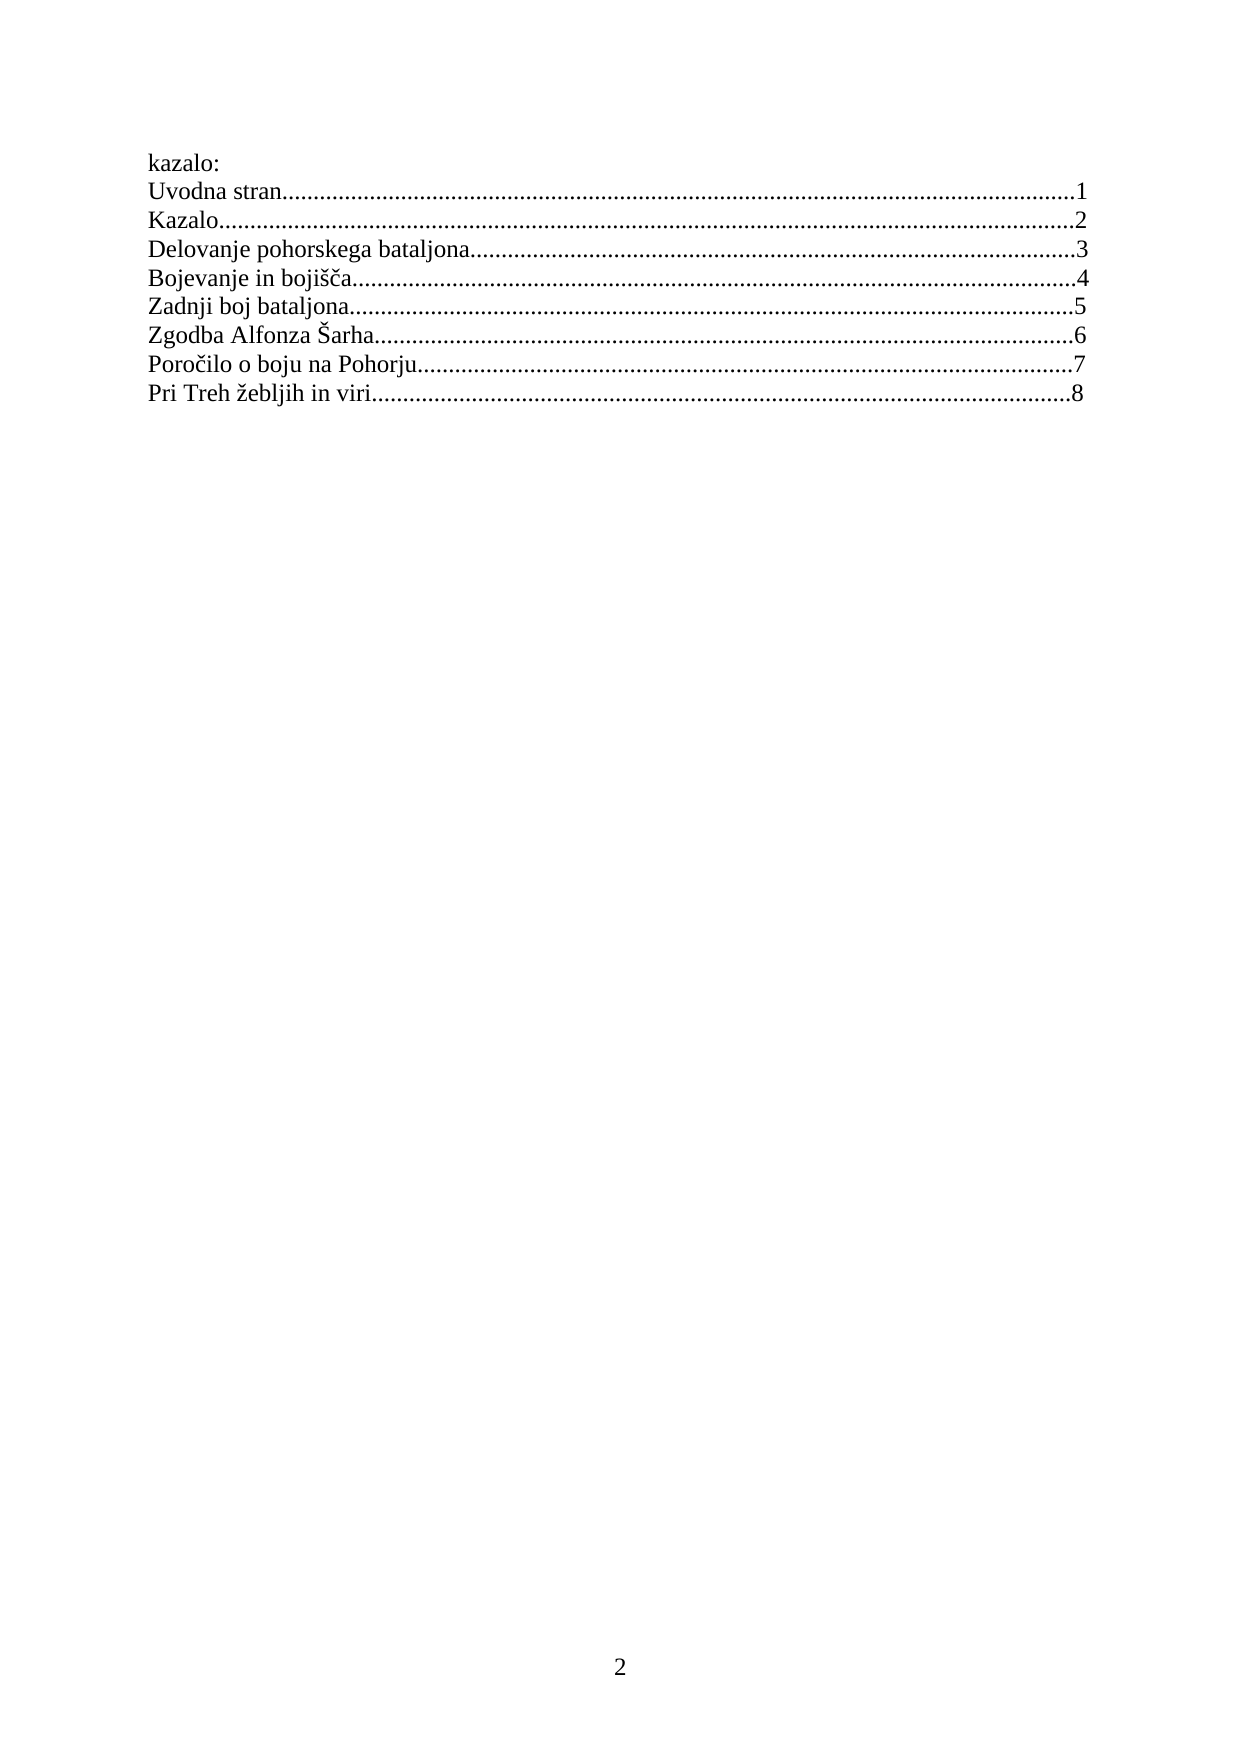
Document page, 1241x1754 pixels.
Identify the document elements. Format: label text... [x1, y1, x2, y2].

text Delovanje pohorskega bataljona.................................................................................................3 [148, 234, 1093, 263]
text Zadnji boj bataljona....................................................................................................................5 [148, 291, 1093, 320]
text Uvodna stran...............................................................................................................................1 [148, 176, 1093, 205]
text Pri Treh žebljih in viri................................................................................................................8 [148, 378, 1093, 406]
text Bojevanje in bojišča....................................................................................................................4 [148, 263, 1093, 291]
text Poročilo o boju na Pohorju.........................................................................................................7 [148, 349, 1093, 378]
text kazalo: [148, 148, 1093, 176]
text Kazalo.........................................................................................................................................2 [148, 205, 1093, 234]
text Zgodba Alfonza Šarha................................................................................................................6 [148, 320, 1093, 349]
